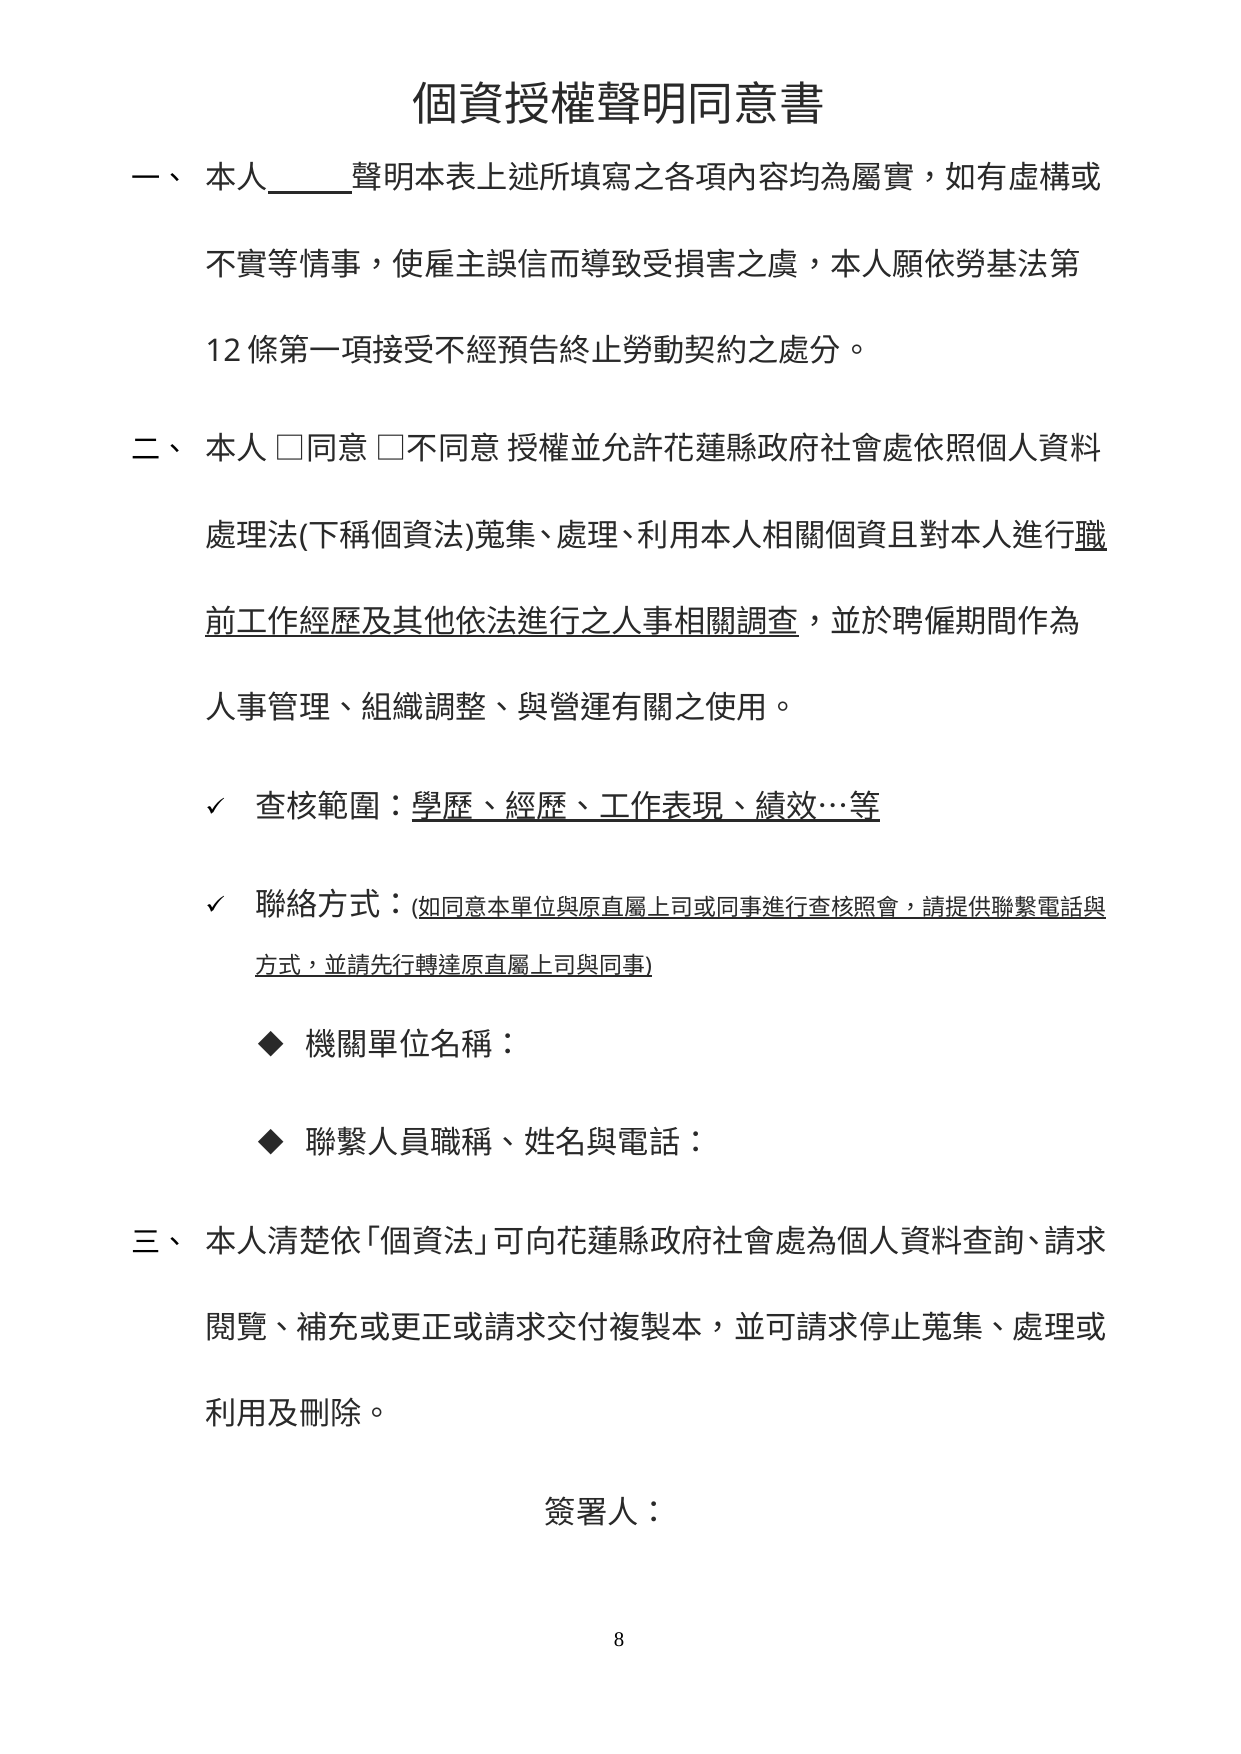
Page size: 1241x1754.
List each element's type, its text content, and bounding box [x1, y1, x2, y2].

list 聯繫人員職稱、姓名與電話： [255, 1102, 1106, 1177]
list 聯絡方式：(如同意本單位與原直屬上司或同事進行查核照會，請提供聯繫電話與方式，並請先行轉達原直屬上司與同事) [205, 864, 1106, 982]
list 查核範圍：學歷、經歷、工作表現、績效…等 [205, 766, 1106, 841]
text 個資授權聲明同意書 [131, 63, 1106, 138]
list 本人 □同意 □不同意 授權並允許花蓮縣政府社會處依照個人資料處理法(下稱個資法)蒐集、處理、利用本人相關個資且對本人進行職前工作經歷及其他依法進行之人事相關調查，並於聘僱期間作為人事管理、組織調整、與營運有關之使用。 [131, 409, 1106, 742]
list 機關單位名稱： [255, 1004, 1106, 1079]
list 本人清楚依「個資法」可向花蓮縣政府社會處為個人資料查詢、請求閱覽、補充或更正或請求交付複製本，並可請求停止蒐集、處理或利用及刪除。 [131, 1201, 1106, 1448]
text 簽署人： [544, 1472, 1106, 1547]
list 本人 聲明本表上述所填寫之各項內容均為屬實，如有虛構或不實等情事，使雇主誤信而導致受損害之虞，本人願依勞基法第12條第一項接受不經預告終止勞動契約之處分。 [131, 138, 1106, 385]
